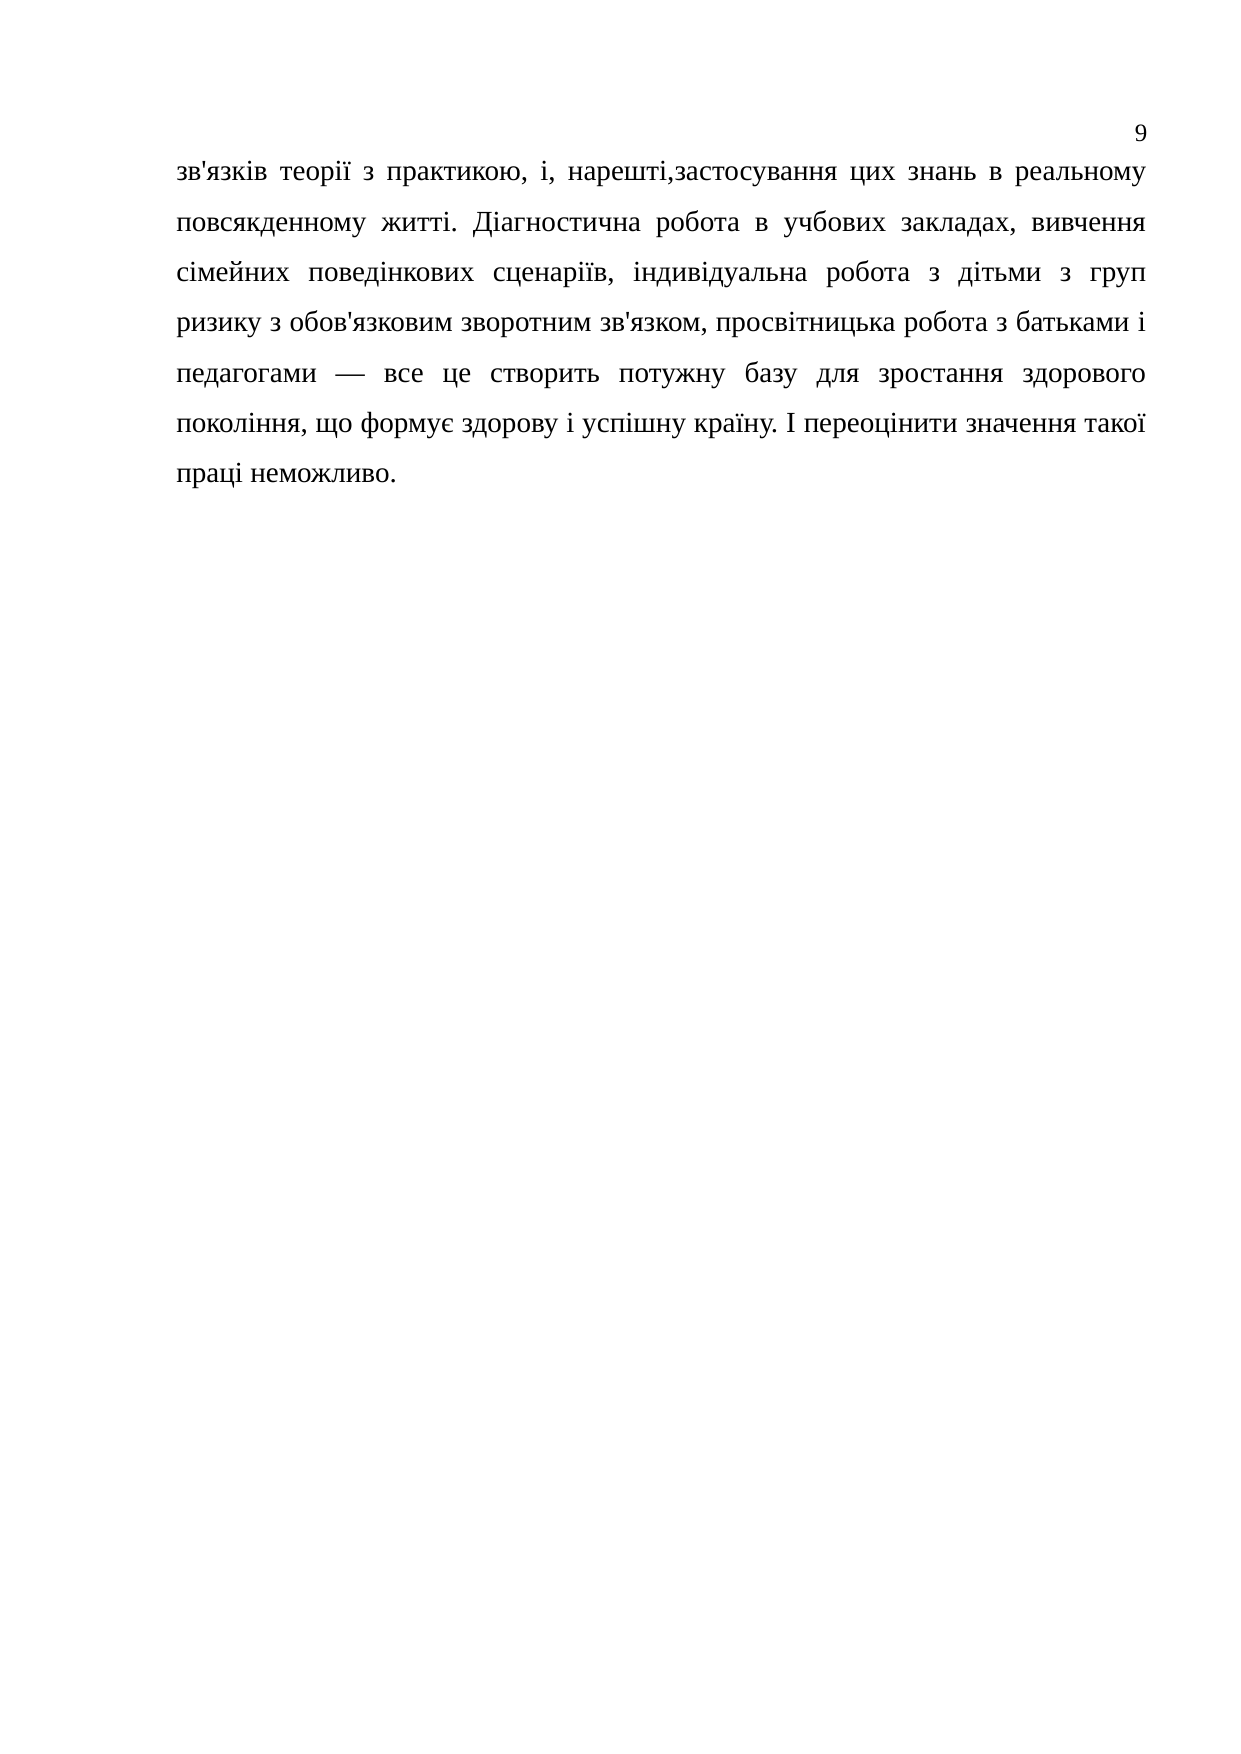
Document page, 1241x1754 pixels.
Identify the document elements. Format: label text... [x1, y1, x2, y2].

text зв'язків теорії з практикою, і, нарешті,застосування цих знань в реальному повсякденному житті. Діагностична робота в учбових закладах, вивчення сімейних поведінкових сценаріїв, індивідуальна робота з дітьми з груп ризику з обов'язковим зворотним зв'язком, просвітницька робота з батьками і педагогами — все це створить потужну базу для зростання здорового покоління, що формує здорову і успішну країну. І переоцінити значення такої праці неможливо. [176, 153, 1147, 489]
